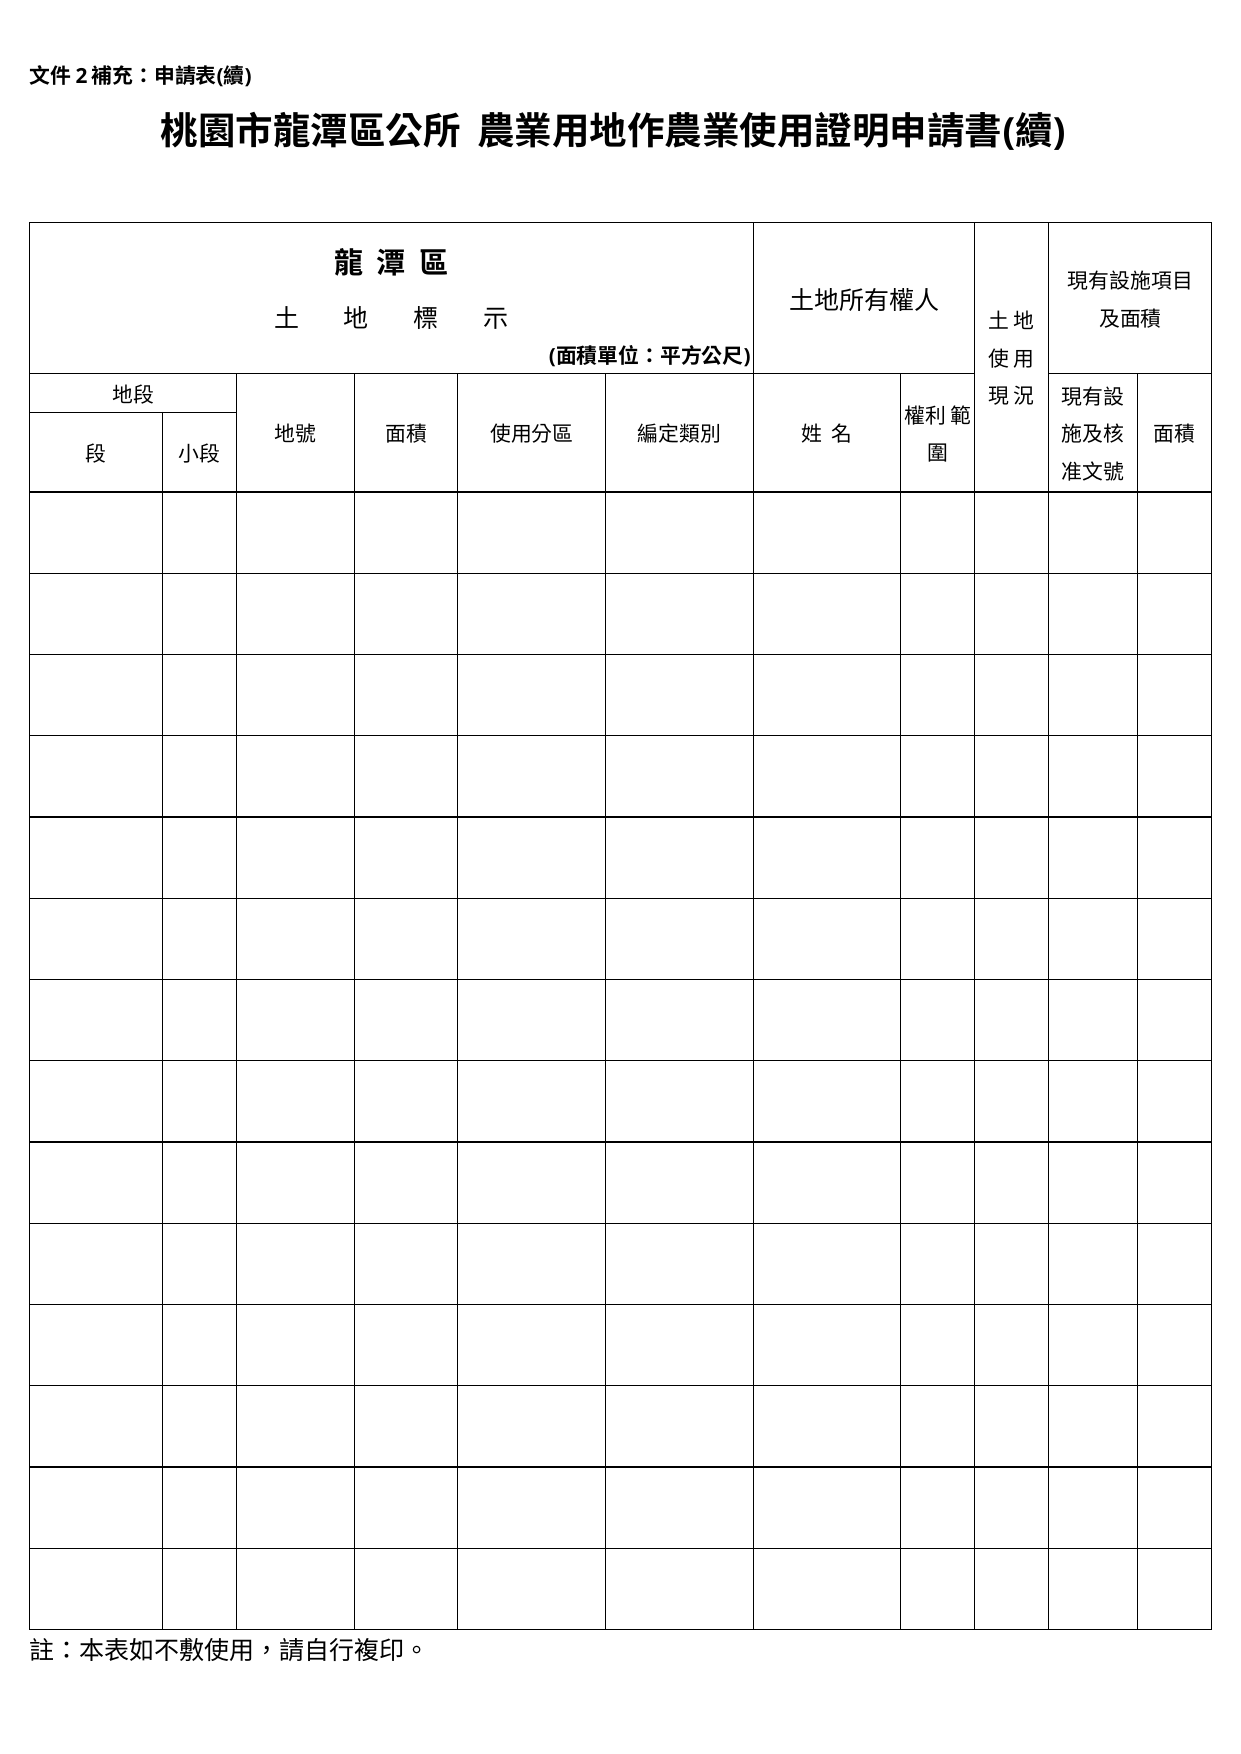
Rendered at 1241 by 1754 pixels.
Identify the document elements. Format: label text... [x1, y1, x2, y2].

table_cell [606, 1549, 753, 1629]
table_header 現有設施項目 及面積 [1049, 223, 1211, 373]
table_cell [1049, 1549, 1137, 1629]
table_cell [1049, 1468, 1137, 1548]
table_cell [355, 1224, 457, 1304]
table_cell [355, 1061, 457, 1141]
table_cell [901, 1143, 974, 1223]
table_cell [30, 493, 162, 573]
table_cell [163, 1061, 236, 1141]
table_cell [163, 655, 236, 735]
table_cell [975, 1305, 1048, 1385]
table_cell [458, 655, 605, 735]
table_cell [754, 1386, 900, 1466]
table_cell [901, 1224, 974, 1304]
table_cell [1138, 1549, 1211, 1629]
table_cell [163, 1386, 236, 1466]
table_cell [355, 1468, 457, 1548]
table_cell [30, 1224, 162, 1304]
table_cell [606, 574, 753, 654]
table_cell [754, 655, 900, 735]
table_cell [1138, 1305, 1211, 1385]
table_cell [901, 655, 974, 735]
table_cell [901, 1549, 974, 1629]
table_cell [355, 655, 457, 735]
table_cell 小段 [163, 413, 236, 491]
table_cell [1049, 1386, 1137, 1466]
table_cell [30, 1061, 162, 1141]
table_cell [606, 899, 753, 979]
table_cell [901, 899, 974, 979]
table_cell [30, 1468, 162, 1548]
table_cell [901, 818, 974, 898]
table_cell [901, 980, 974, 1060]
table_cell [754, 818, 900, 898]
table_cell [606, 655, 753, 735]
table_cell [975, 1549, 1048, 1629]
table_cell [237, 1468, 354, 1548]
table_cell [606, 980, 753, 1060]
table_cell [1049, 1305, 1137, 1385]
table_cell [355, 1549, 457, 1629]
table_cell [975, 655, 1048, 735]
table_cell [163, 818, 236, 898]
table_cell [975, 818, 1048, 898]
table_cell [901, 1468, 974, 1548]
table_cell [754, 1549, 900, 1629]
table_cell [237, 899, 354, 979]
table_cell [30, 1143, 162, 1223]
table_cell [606, 1305, 753, 1385]
table_cell [1049, 1224, 1137, 1304]
table_cell [458, 1061, 605, 1141]
table_cell [975, 1386, 1048, 1466]
table_cell [606, 1468, 753, 1548]
table_cell [754, 899, 900, 979]
table_cell [754, 1468, 900, 1548]
table_cell [163, 574, 236, 654]
table_cell 使用分區 [458, 374, 605, 491]
table_cell [975, 980, 1048, 1060]
table_cell [237, 736, 354, 816]
table_cell [1049, 574, 1137, 654]
table_cell [355, 1305, 457, 1385]
table_cell [901, 1386, 974, 1466]
table_cell [975, 736, 1048, 816]
table_cell [163, 1143, 236, 1223]
text 桃園市龍潭區公所 農業用地作農業使用證明申請書(續) [11, 91, 1215, 166]
table_cell [355, 818, 457, 898]
table_cell [1138, 818, 1211, 898]
table_cell [458, 574, 605, 654]
table_header 土地所有權人 [754, 223, 974, 373]
table_cell [237, 1386, 354, 1466]
table_cell [163, 1224, 236, 1304]
table_cell [1049, 980, 1137, 1060]
table_header 龍 潭 區 土 地 標 示 (面積單位：平方公尺) [30, 223, 753, 373]
table_cell [458, 980, 605, 1060]
table_cell 編定類別 [606, 374, 753, 491]
table_cell [1049, 655, 1137, 735]
table_cell [30, 655, 162, 735]
table_cell [30, 1305, 162, 1385]
table_cell [606, 493, 753, 573]
table_cell [1138, 1061, 1211, 1141]
table_cell [754, 1143, 900, 1223]
table_cell [754, 736, 900, 816]
table_cell [754, 1224, 900, 1304]
table_cell [975, 1061, 1048, 1141]
table_cell [606, 1143, 753, 1223]
table_cell 姓 名 [754, 374, 900, 491]
table_cell [355, 1143, 457, 1223]
table_cell [975, 493, 1048, 573]
table_cell [355, 574, 457, 654]
table_cell 現有設施及核准文號 [1049, 374, 1137, 491]
table_cell [458, 1468, 605, 1548]
table_cell [458, 493, 605, 573]
text 註：本表如不敷使用，請自行複印。 [29, 1630, 1215, 1667]
table_cell [606, 1224, 753, 1304]
table_cell [1138, 736, 1211, 816]
table_cell [754, 493, 900, 573]
table_cell [1049, 1061, 1137, 1141]
table_cell [163, 1468, 236, 1548]
table_cell [237, 980, 354, 1060]
table_cell [237, 1061, 354, 1141]
table_cell [606, 736, 753, 816]
table_cell [1049, 899, 1137, 979]
table_cell [975, 574, 1048, 654]
table_cell [163, 493, 236, 573]
table_cell [975, 1143, 1048, 1223]
table_cell [163, 899, 236, 979]
table_cell 權利 範圍 [901, 374, 974, 491]
table_cell [1138, 1468, 1211, 1548]
table_cell [754, 574, 900, 654]
table_cell [1138, 574, 1211, 654]
table_cell [163, 1549, 236, 1629]
table_cell [237, 655, 354, 735]
table_cell [355, 1386, 457, 1466]
table_cell [458, 899, 605, 979]
table_cell [1138, 899, 1211, 979]
table_cell [1138, 1143, 1211, 1223]
table_cell [163, 736, 236, 816]
table_cell 地號 [237, 374, 354, 491]
table_cell [606, 1061, 753, 1141]
table_cell [30, 574, 162, 654]
table_cell [1049, 1143, 1137, 1223]
table_cell [1049, 818, 1137, 898]
table_cell [1138, 980, 1211, 1060]
table_cell [458, 1224, 605, 1304]
table_cell [237, 1305, 354, 1385]
table_cell [237, 1549, 354, 1629]
table_cell [355, 736, 457, 816]
table_cell [458, 1305, 605, 1385]
table_cell [975, 1224, 1048, 1304]
table_cell [754, 1061, 900, 1141]
table_cell [606, 1386, 753, 1466]
table_cell [30, 736, 162, 816]
table_cell [1138, 655, 1211, 735]
table_cell 面積 [1138, 374, 1211, 491]
table_cell [901, 736, 974, 816]
table_cell [1138, 493, 1211, 573]
table_cell [901, 493, 974, 573]
table_header 土 地 使 用 現 況 [975, 223, 1048, 491]
table_cell [355, 493, 457, 573]
table_cell 段 [30, 413, 162, 491]
table_cell [901, 1061, 974, 1141]
table_cell [458, 818, 605, 898]
table_cell [1049, 493, 1137, 573]
table_cell [606, 818, 753, 898]
table_cell 面積 [355, 374, 457, 491]
table_cell [754, 1305, 900, 1385]
table_cell [237, 818, 354, 898]
table_cell [237, 574, 354, 654]
table_cell [30, 1386, 162, 1466]
table_cell [901, 1305, 974, 1385]
table_cell [30, 899, 162, 979]
table_cell [355, 899, 457, 979]
table_cell [163, 1305, 236, 1385]
table_cell [901, 574, 974, 654]
table_cell [237, 493, 354, 573]
table_cell [1049, 736, 1137, 816]
table_cell [30, 1549, 162, 1629]
table_cell [975, 1468, 1048, 1548]
table_cell [1138, 1386, 1211, 1466]
table_cell [458, 1143, 605, 1223]
table_cell [30, 980, 162, 1060]
table_cell [163, 980, 236, 1060]
table_cell [458, 1386, 605, 1466]
table_cell [458, 1549, 605, 1629]
table_cell [30, 818, 162, 898]
table_cell [355, 980, 457, 1060]
table_cell [1138, 1224, 1211, 1304]
table_cell [458, 736, 605, 816]
table_cell 地段 [30, 374, 236, 412]
table_cell [237, 1143, 354, 1223]
table_cell [975, 899, 1048, 979]
table_cell [237, 1224, 354, 1304]
table_cell [754, 980, 900, 1060]
